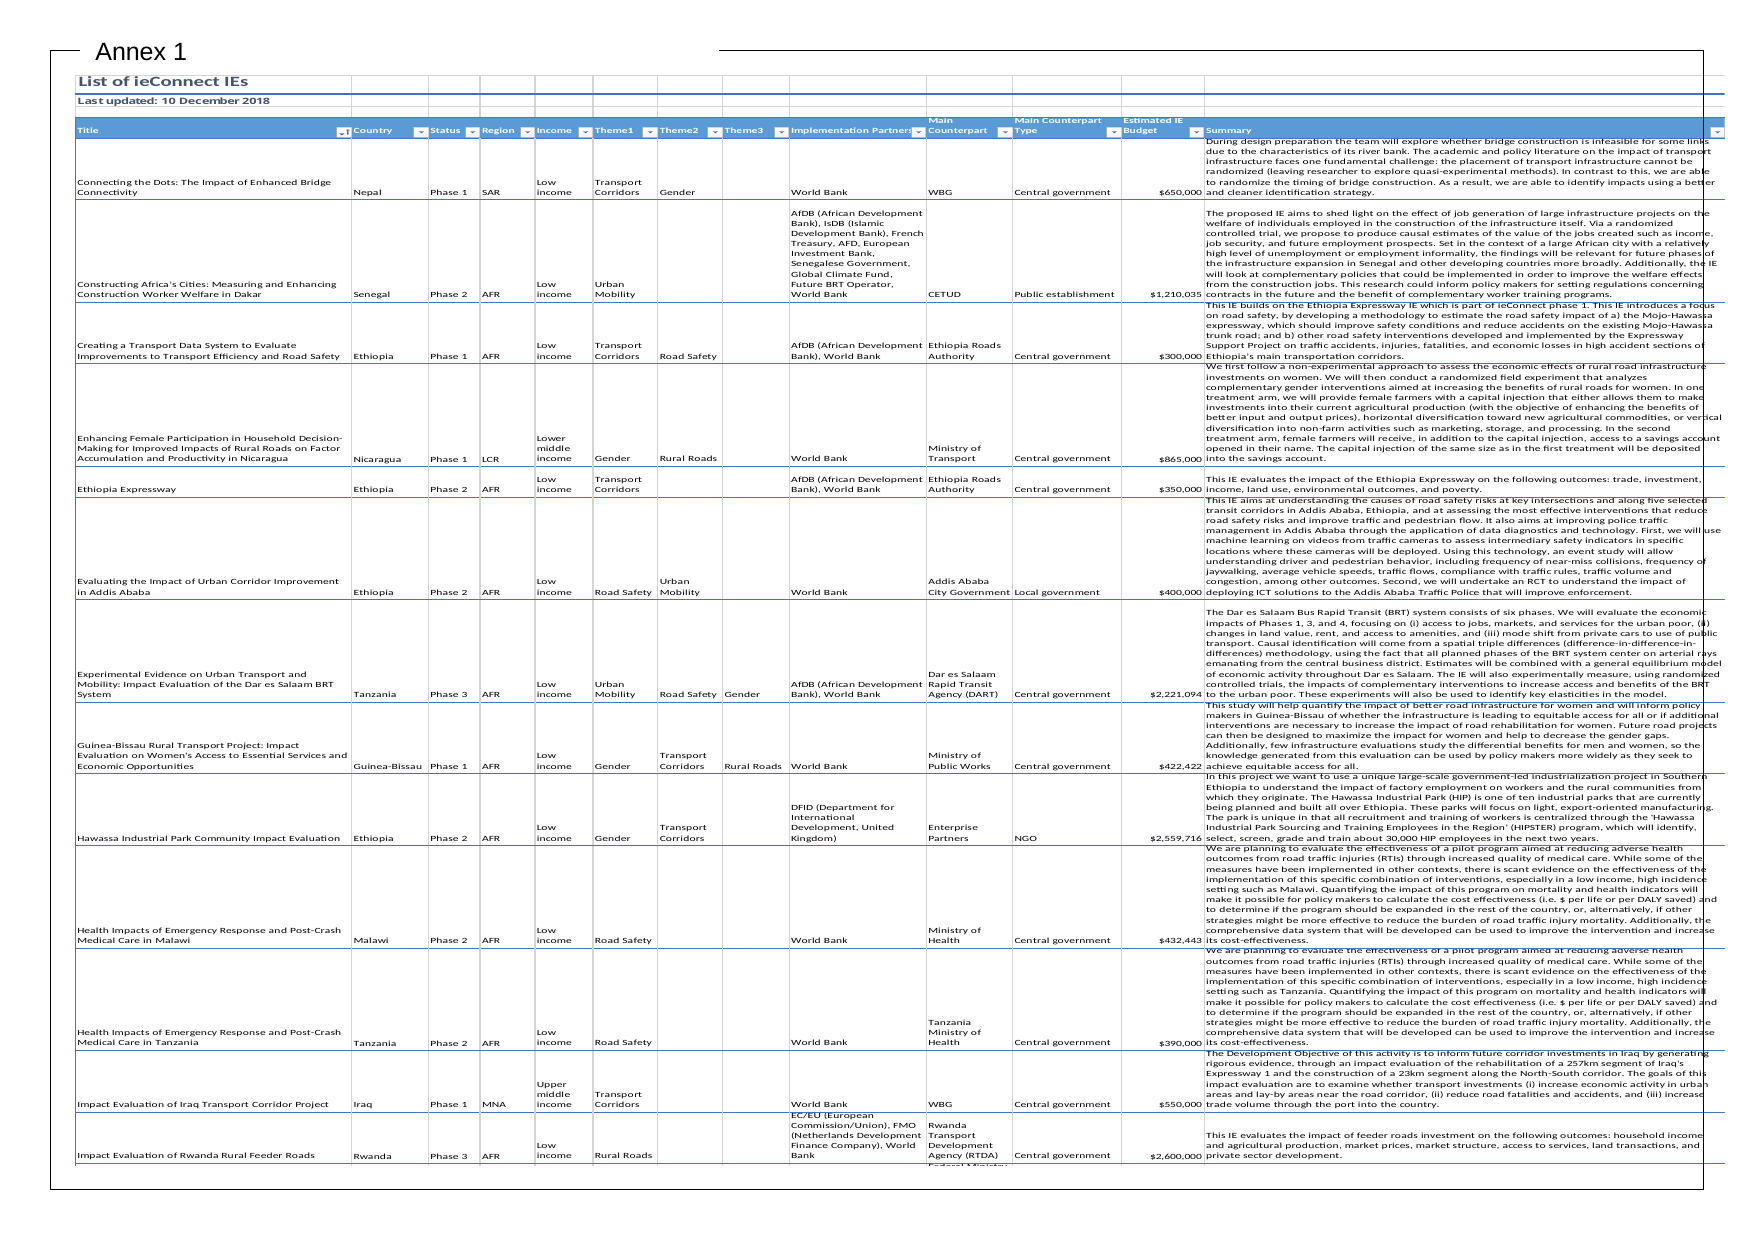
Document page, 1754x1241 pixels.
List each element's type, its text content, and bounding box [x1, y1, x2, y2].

text Annex 1 [95, 37, 704, 66]
